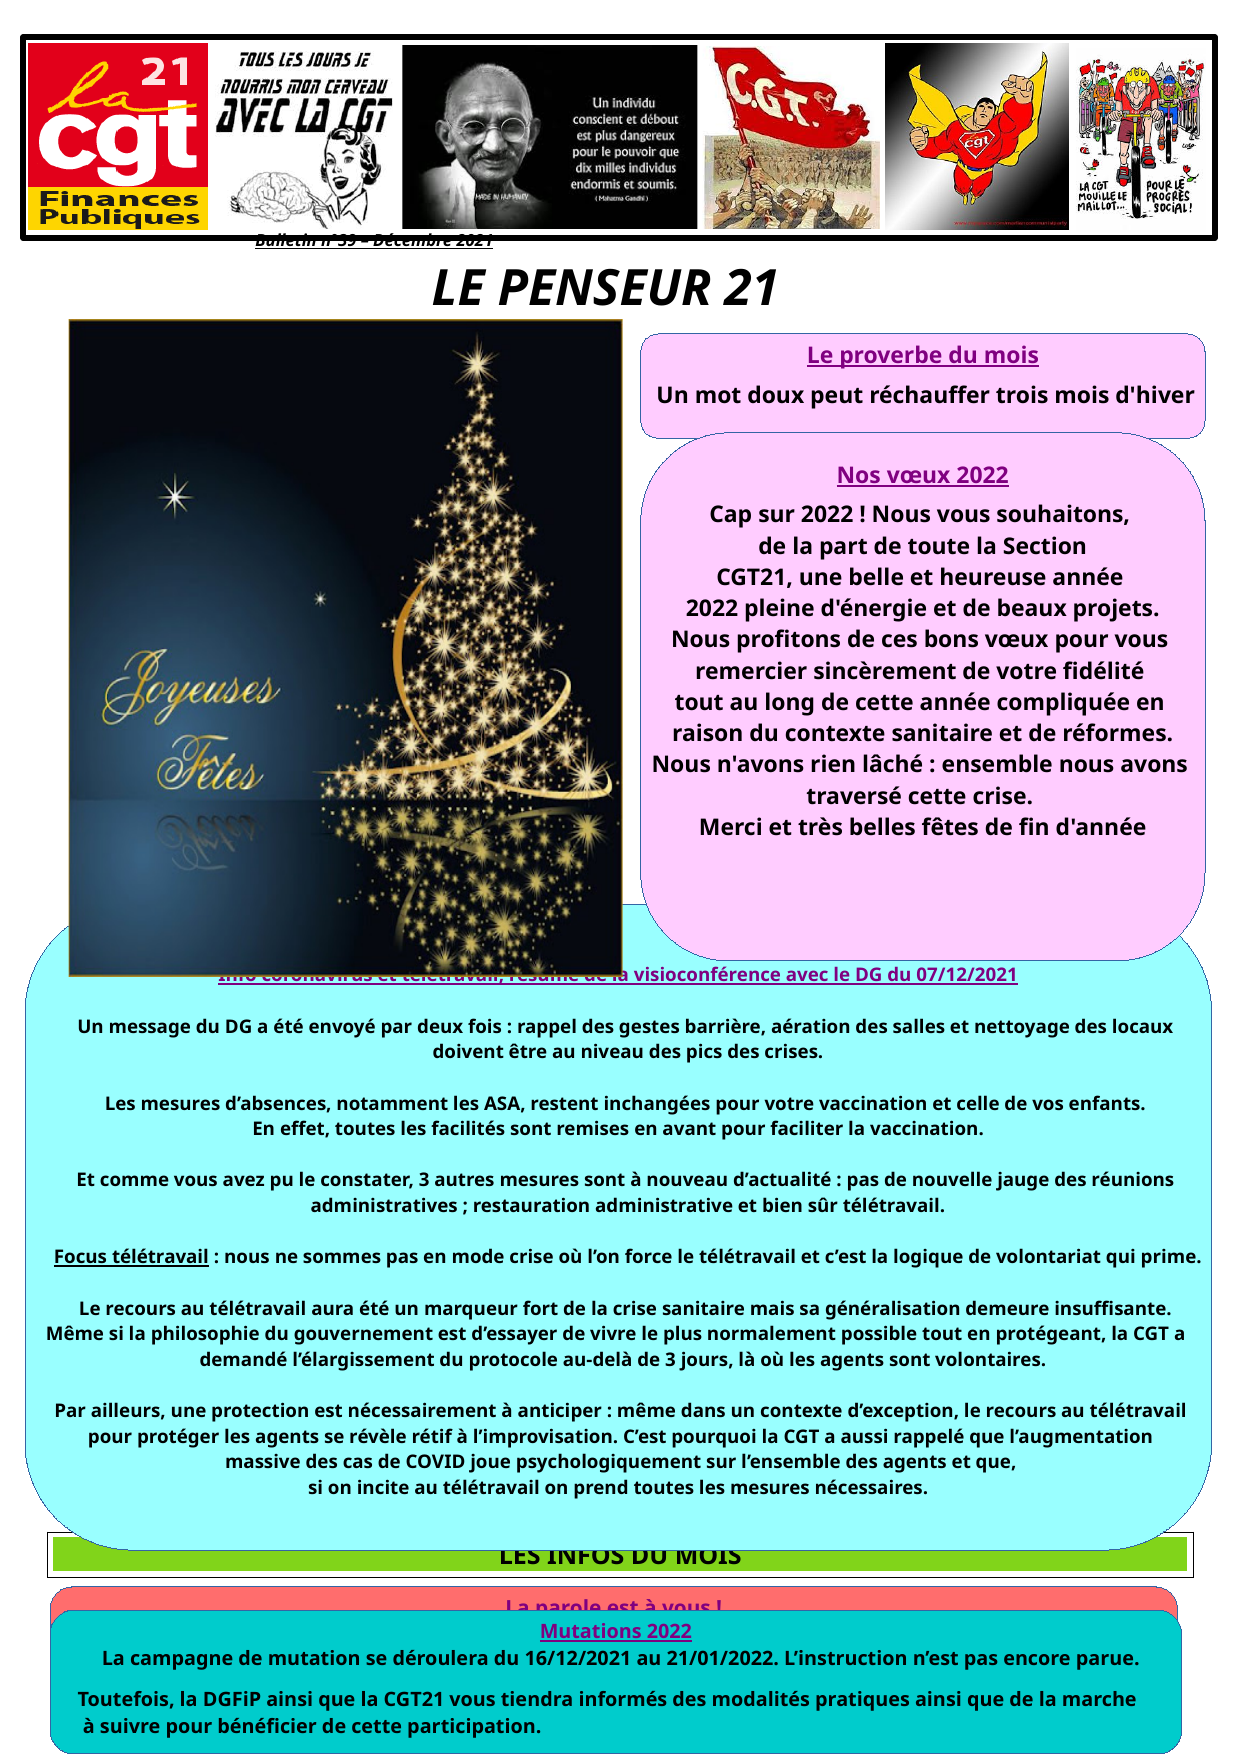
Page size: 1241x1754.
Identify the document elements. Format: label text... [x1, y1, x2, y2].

text [47, 206, 1193, 235]
picture [28, 43, 208, 230]
text Bulletin n°39 – Décembre 2021 [47, 241, 1193, 252]
text LE PENSEUR 21 [0, 252, 1193, 320]
picture [702, 46, 880, 229]
table_header LES INFOS DU MOIS [48, 1533, 1193, 1577]
picture [1075, 48, 1206, 232]
picture [215, 51, 393, 229]
picture [68, 319, 623, 977]
picture [885, 43, 1069, 230]
picture [402, 45, 698, 229]
